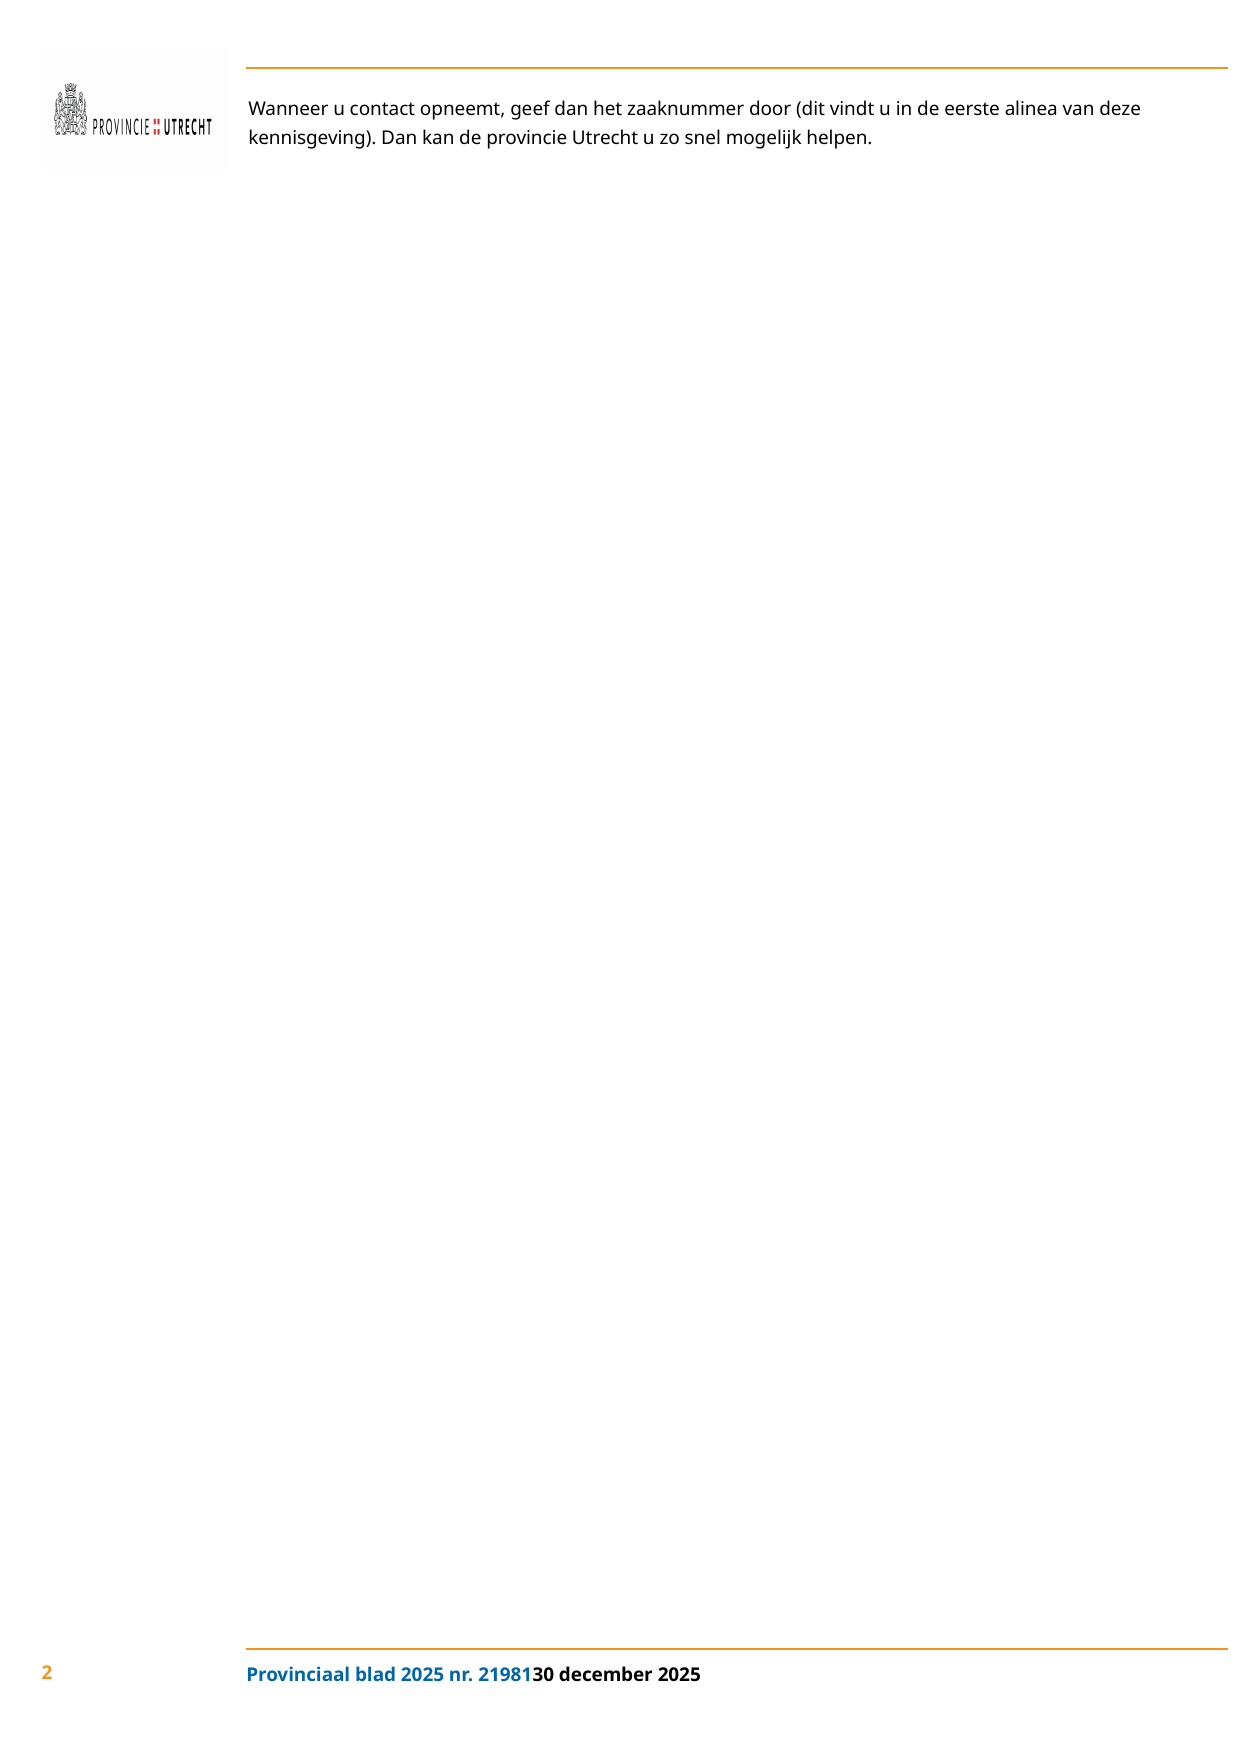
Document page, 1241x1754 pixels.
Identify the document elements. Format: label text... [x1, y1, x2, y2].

picture [41, 47, 231, 172]
text Wanneer u contact opneemt, geef dan het zaaknummer door (dit vindt u in de eerste alinea van deze kennisgeving). Dan kan de provincie Utrecht u zo snel mogelijk helpen. [248, 95, 1152, 150]
